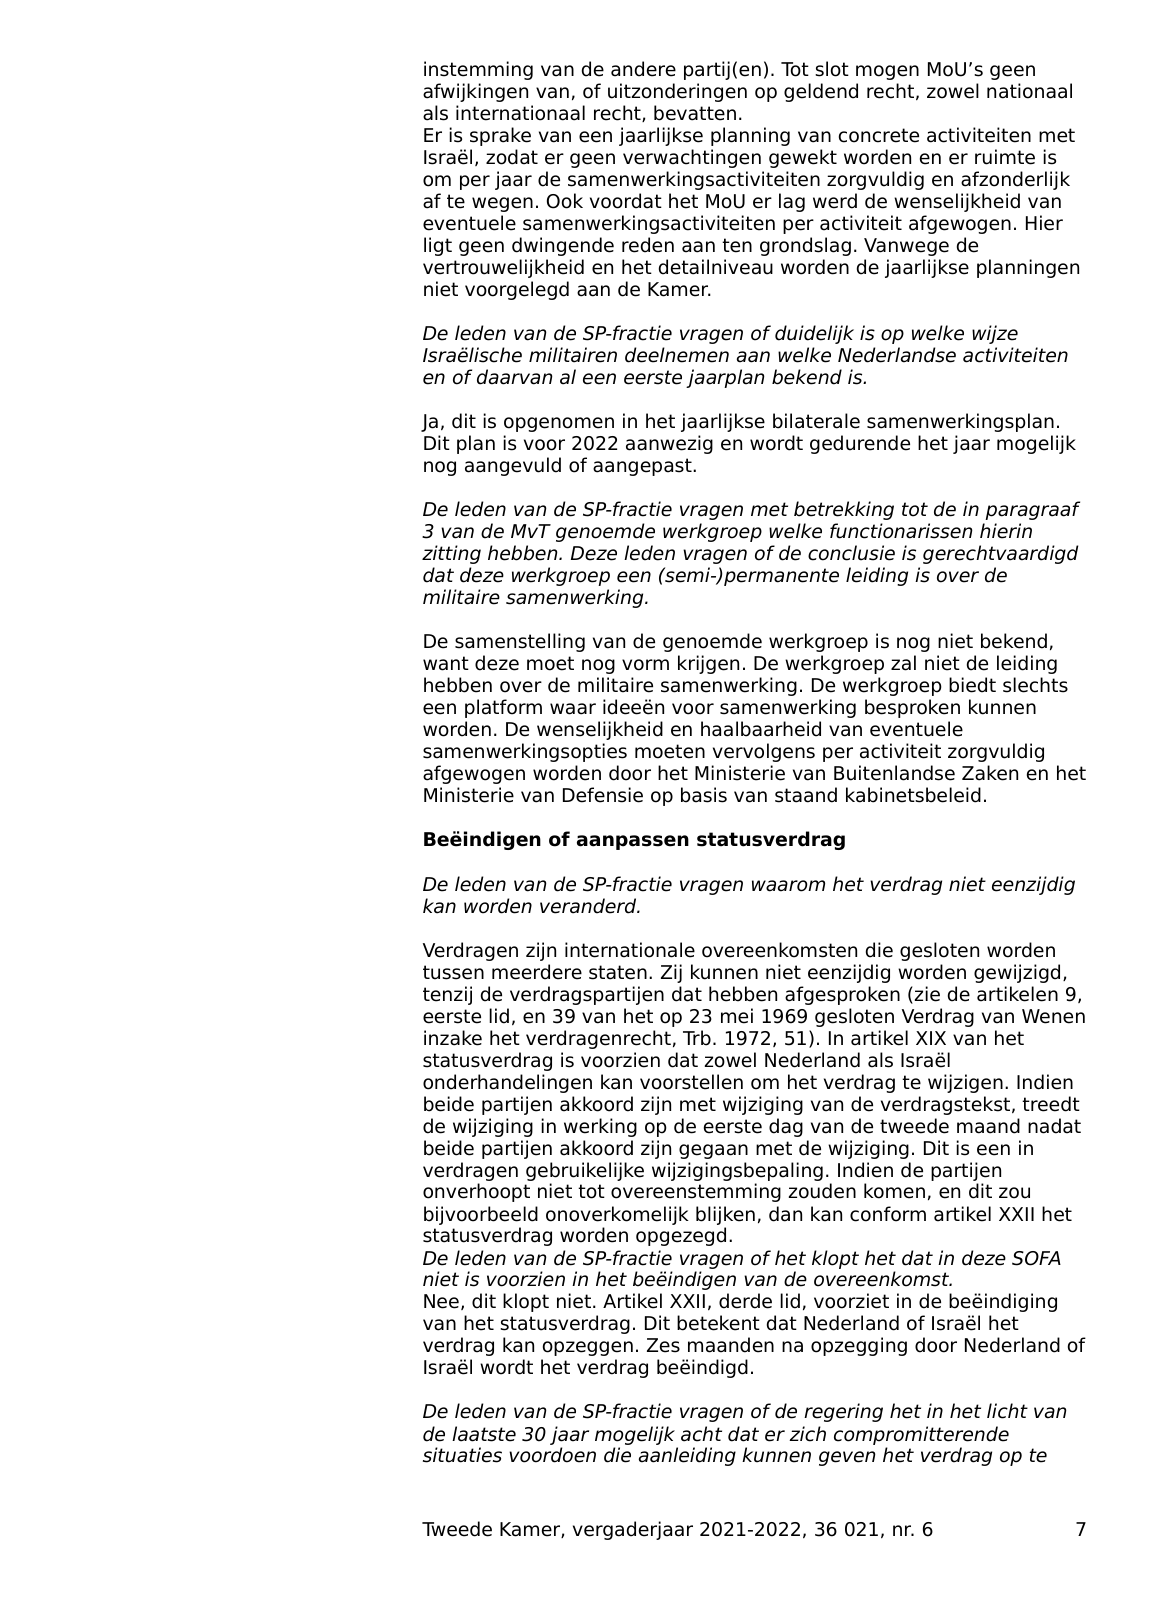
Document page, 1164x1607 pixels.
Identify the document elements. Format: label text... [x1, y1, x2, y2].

text instemming van de andere partij(en). Tot slot mogen MoU’s geen afwijkingen van, of uitzonderingen op geldend recht, zowel nationaal als internationaal recht, bevatten. [422, 59, 1087, 125]
text De leden van de SP-fractie vragen of het klopt het dat in deze SOFA niet is voorzien in het beëindigen van de overeenkomst. [422, 1247, 1087, 1291]
text Verdragen zijn internationale overeenkomsten die gesloten worden tussen meerdere staten. Zij kunnen niet eenzijdig worden gewijzigd, tenzij de verdragspartijen dat hebben afgesproken (zie de artikelen 9, eerste lid, en 39 van het op 23 mei 1969 gesloten Verdrag van Wenen inzake het verdragenrecht, Trb. 1972, 51). In artikel XIX van het statusverdrag is voorzien dat zowel Nederland als Israël onderhandelingen kan voorstellen om het verdrag te wijzigen. Indien beide partijen akkoord zijn met wijziging van de verdragstekst, treedt de wijziging in werking op de eerste dag van de tweede maand nadat beide partijen akkoord zijn gegaan met de wijziging. Dit is een in verdragen gebruikelijke wijzigingsbepaling. Indien de partijen onverhoopt niet tot overeenstemming zouden komen, en dit zou bijvoorbeeld onoverkomelijk blijken, dan kan conform artikel XXII het statusverdrag worden opgezegd. [422, 940, 1087, 1247]
text De leden van de SP-fractie vragen met betrekking tot de in paragraaf 3 van de MvT genoemde werkgroep welke functionarissen hierin zitting hebben. Deze leden vragen of de conclusie is gerechtvaardigd dat deze werkgroep een (semi-)permanente leiding is over de militaire samenwerking. [422, 499, 1087, 609]
text De leden van de SP-fractie vragen of de regering het in het licht van de laatste 30 jaar mogelijk acht dat er zich compromitterende situaties voordoen die aanleiding kunnen geven het verdrag op te [422, 1401, 1087, 1467]
text Nee, dit klopt niet. Artikel XXII, derde lid, voorziet in de beëindiging van het statusverdrag. Dit betekent dat Nederland of Israël het verdrag kan opzeggen. Zes maanden na opzegging door Nederland of Israël wordt het verdrag beëindigd. [422, 1291, 1087, 1379]
text De samenstelling van de genoemde werkgroep is nog niet bekend, want deze moet nog vorm krijgen. De werkgroep zal niet de leiding hebben over de militaire samenwerking. De werkgroep biedt slechts een platform waar ideeën voor samenwerking besproken kunnen worden. De wenselijkheid en haalbaarheid van eventuele samenwerkingsopties moeten vervolgens per activiteit zorgvuldig afgewogen worden door het Ministerie van Buitenlandse Zaken en het Ministerie van Defensie op basis van staand kabinetsbeleid. [422, 631, 1087, 807]
text De leden van de SP-fractie vragen of duidelijk is op welke wijze Israëlische militairen deelnemen aan welke Nederlandse activiteiten en of daarvan al een eerste jaarplan bekend is. [422, 323, 1087, 389]
text De leden van de SP-fractie vragen waarom het verdrag niet eenzijdig kan worden veranderd. [422, 873, 1087, 917]
text Ja, dit is opgenomen in het jaarlijkse bilaterale samenwerkingsplan. Dit plan is voor 2022 aanwezig en wordt gedurende het jaar mogelijk nog aangevuld of aangepast. [422, 411, 1087, 477]
text Er is sprake van een jaarlijkse planning van concrete activiteiten met Israël, zodat er geen verwachtingen gewekt worden en er ruimte is om per jaar de samenwerkingsactiviteiten zorgvuldig en afzonderlijk af te wegen. Ook voordat het MoU er lag werd de wenselijkheid van eventuele samenwerkingsactiviteiten per activiteit afgewogen. Hier ligt geen dwingende reden aan ten grondslag. Vanwege de vertrouwelijkheid en het detailniveau worden de jaarlijkse planningen niet voorgelegd aan de Kamer. [422, 125, 1087, 301]
subtitle Beëindigen of aanpassen statusverdrag [422, 829, 1087, 851]
